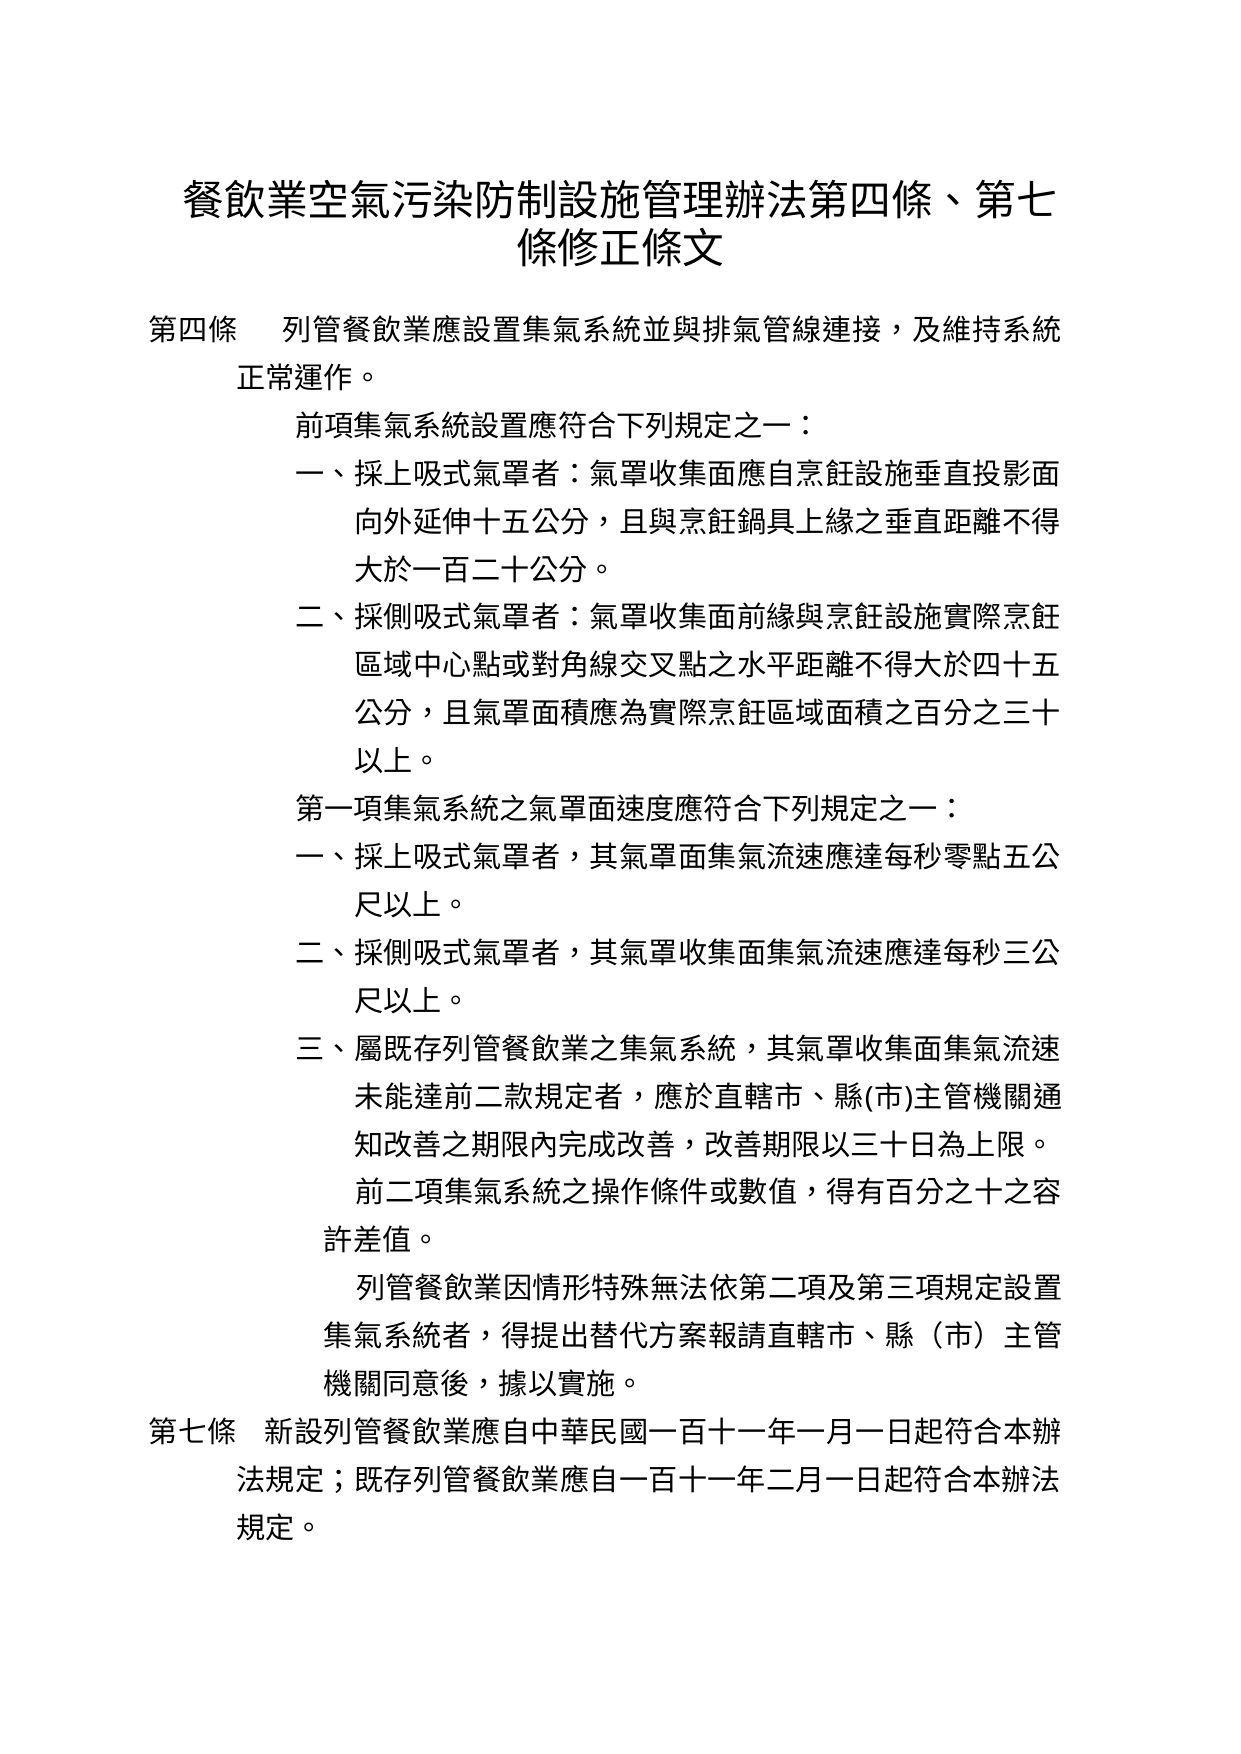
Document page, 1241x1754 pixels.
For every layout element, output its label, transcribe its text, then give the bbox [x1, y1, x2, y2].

text 列管餐飲業因情形特殊無法依第二項及第三項規定設置集氣系統者，得提出替代方案報請直轄市、縣（市）主管機關同意後，據以實施。 [324, 1260, 1063, 1404]
text 第一項集氣系統之氣罩面速度應符合下列規定之一： [295, 781, 1063, 829]
text 第七條 新設列管餐飲業應自中華民國一百十一年一月一日起符合本辦法規定；既存列管餐飲業應自一百十一年二月一日起符合本辦法規定。 [148, 1404, 1063, 1548]
text 第四條 列管餐飲業應設置集氣系統並與排氣管線連接，及維持系統正常運作。 [148, 302, 1063, 398]
text 前二項集氣系統之操作條件或數值，得有百分之十之容許差值。 [324, 1164, 1063, 1260]
list 屬既存列管餐飲業之集氣系統，其氣罩收集面集氣流速未能達前二款規定者，應於直轄市、縣(市)主管機關通知改善之期限內完成改善，改善期限以三十日為上限。 [295, 1021, 1063, 1164]
list 採側吸式氣罩者：氣罩收集面前緣與烹飪設施實際烹飪區域中心點或對角線交叉點之水平距離不得大於四十五公分，且氣罩面積應為實際烹飪區域面積之百分之三十以上。 [295, 589, 1063, 781]
text 餐飲業空氣污染防制設施管理辦法第四條、第七條修正條文 [177, 177, 1063, 273]
list 採側吸式氣罩者，其氣罩收集面集氣流速應達每秒三公尺以上。 [295, 925, 1063, 1021]
text 前項集氣系統設置應符合下列規定之一： [236, 398, 1063, 446]
list 採上吸式氣罩者，其氣罩面集氣流速應達每秒零點五公尺以上。 [295, 829, 1063, 925]
list 採上吸式氣罩者：氣罩收集面應自烹飪設施垂直投影面向外延伸十五公分，且與烹飪鍋具上緣之垂直距離不得大於一百二十公分。 [295, 446, 1063, 589]
